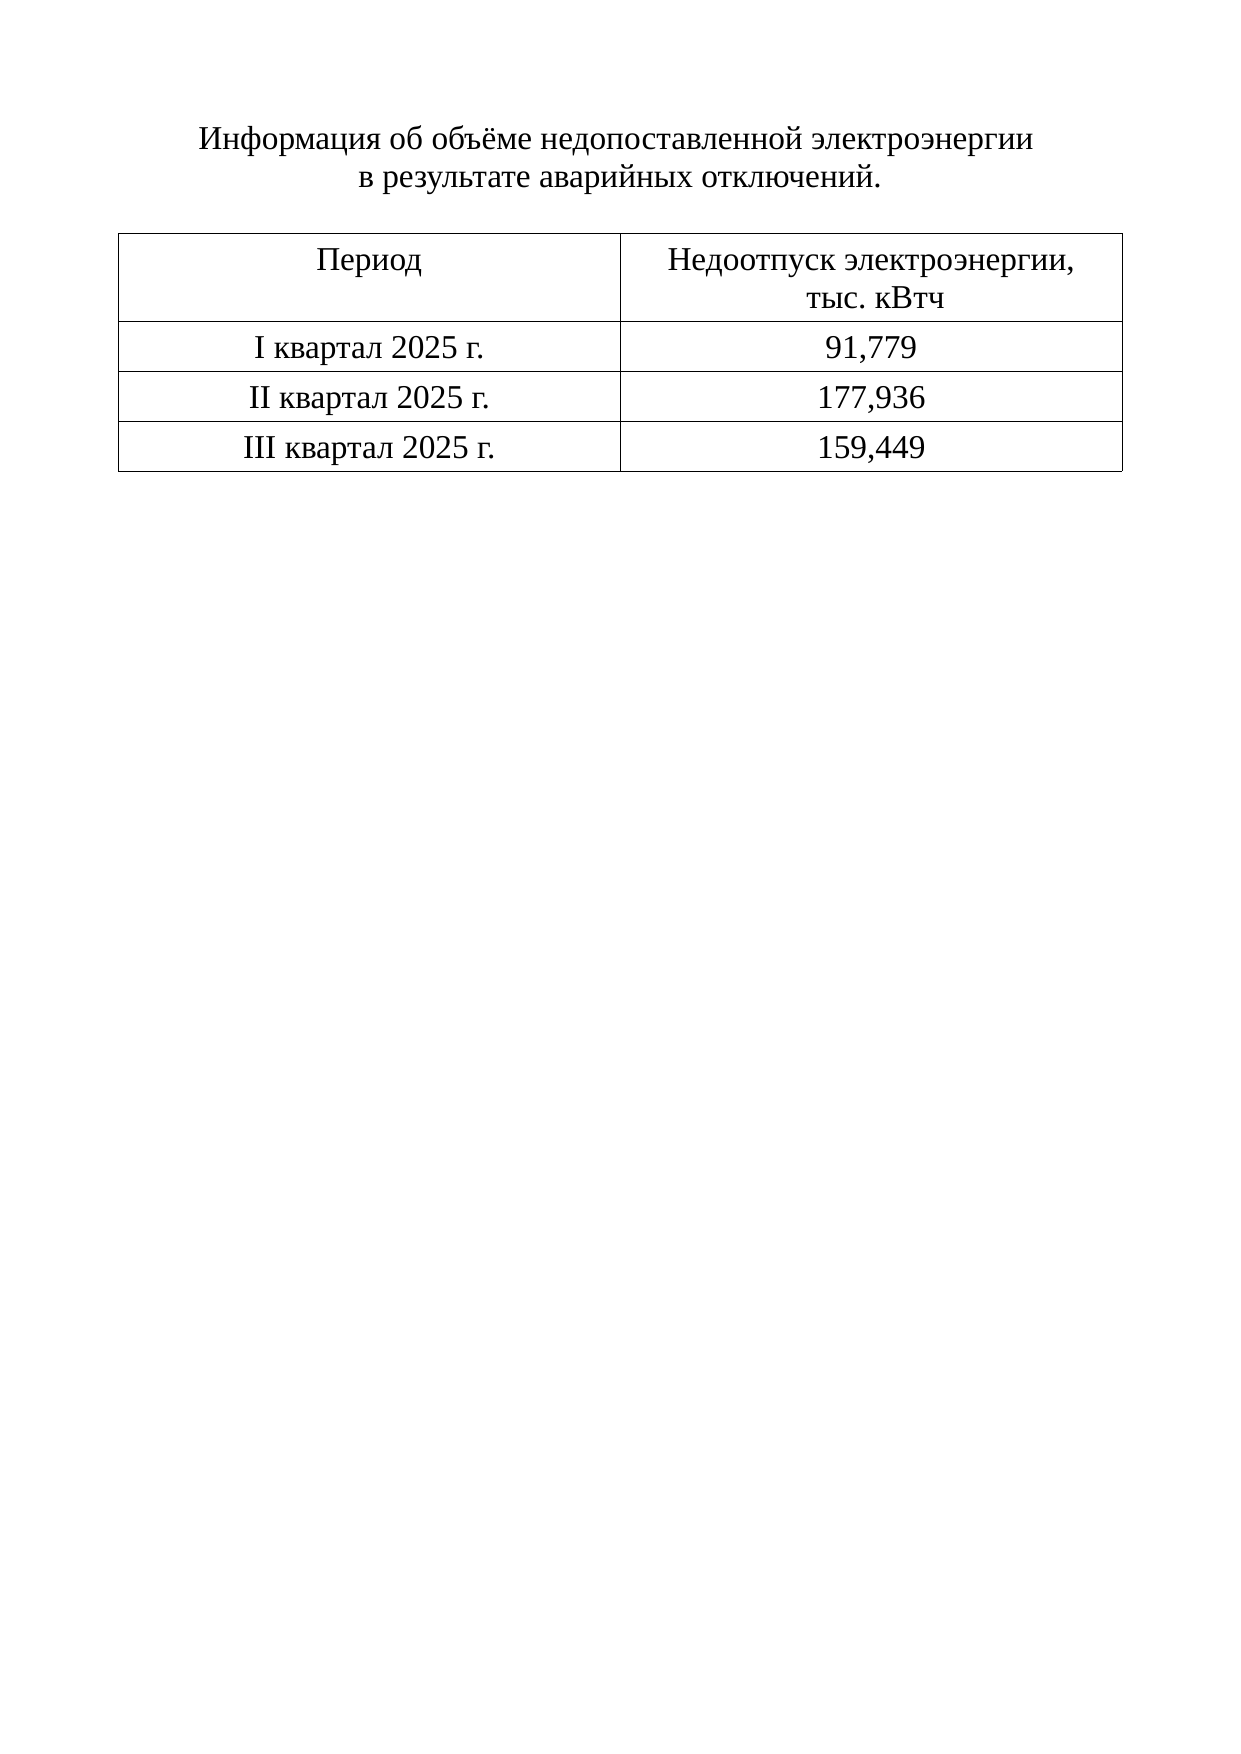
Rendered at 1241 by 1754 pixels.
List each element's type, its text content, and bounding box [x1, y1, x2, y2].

text в результате аварийных отключений. [118, 156, 1122, 195]
table_cell 177,936 [621, 372, 1122, 421]
text Информация об объёме недопоставленной электроэнергии [118, 118, 1122, 156]
table_header Период [119, 234, 620, 321]
table_cell 91,779 [621, 322, 1122, 371]
table_cell II квартал 2025 г. [119, 372, 620, 421]
table_header Недоотпуск электроэнергии, тыс. кВтч [621, 234, 1122, 321]
table_cell 159,449 [621, 422, 1122, 471]
table_cell III квартал 2025 г. [119, 422, 620, 471]
table_cell I квартал 2025 г. [119, 322, 620, 371]
